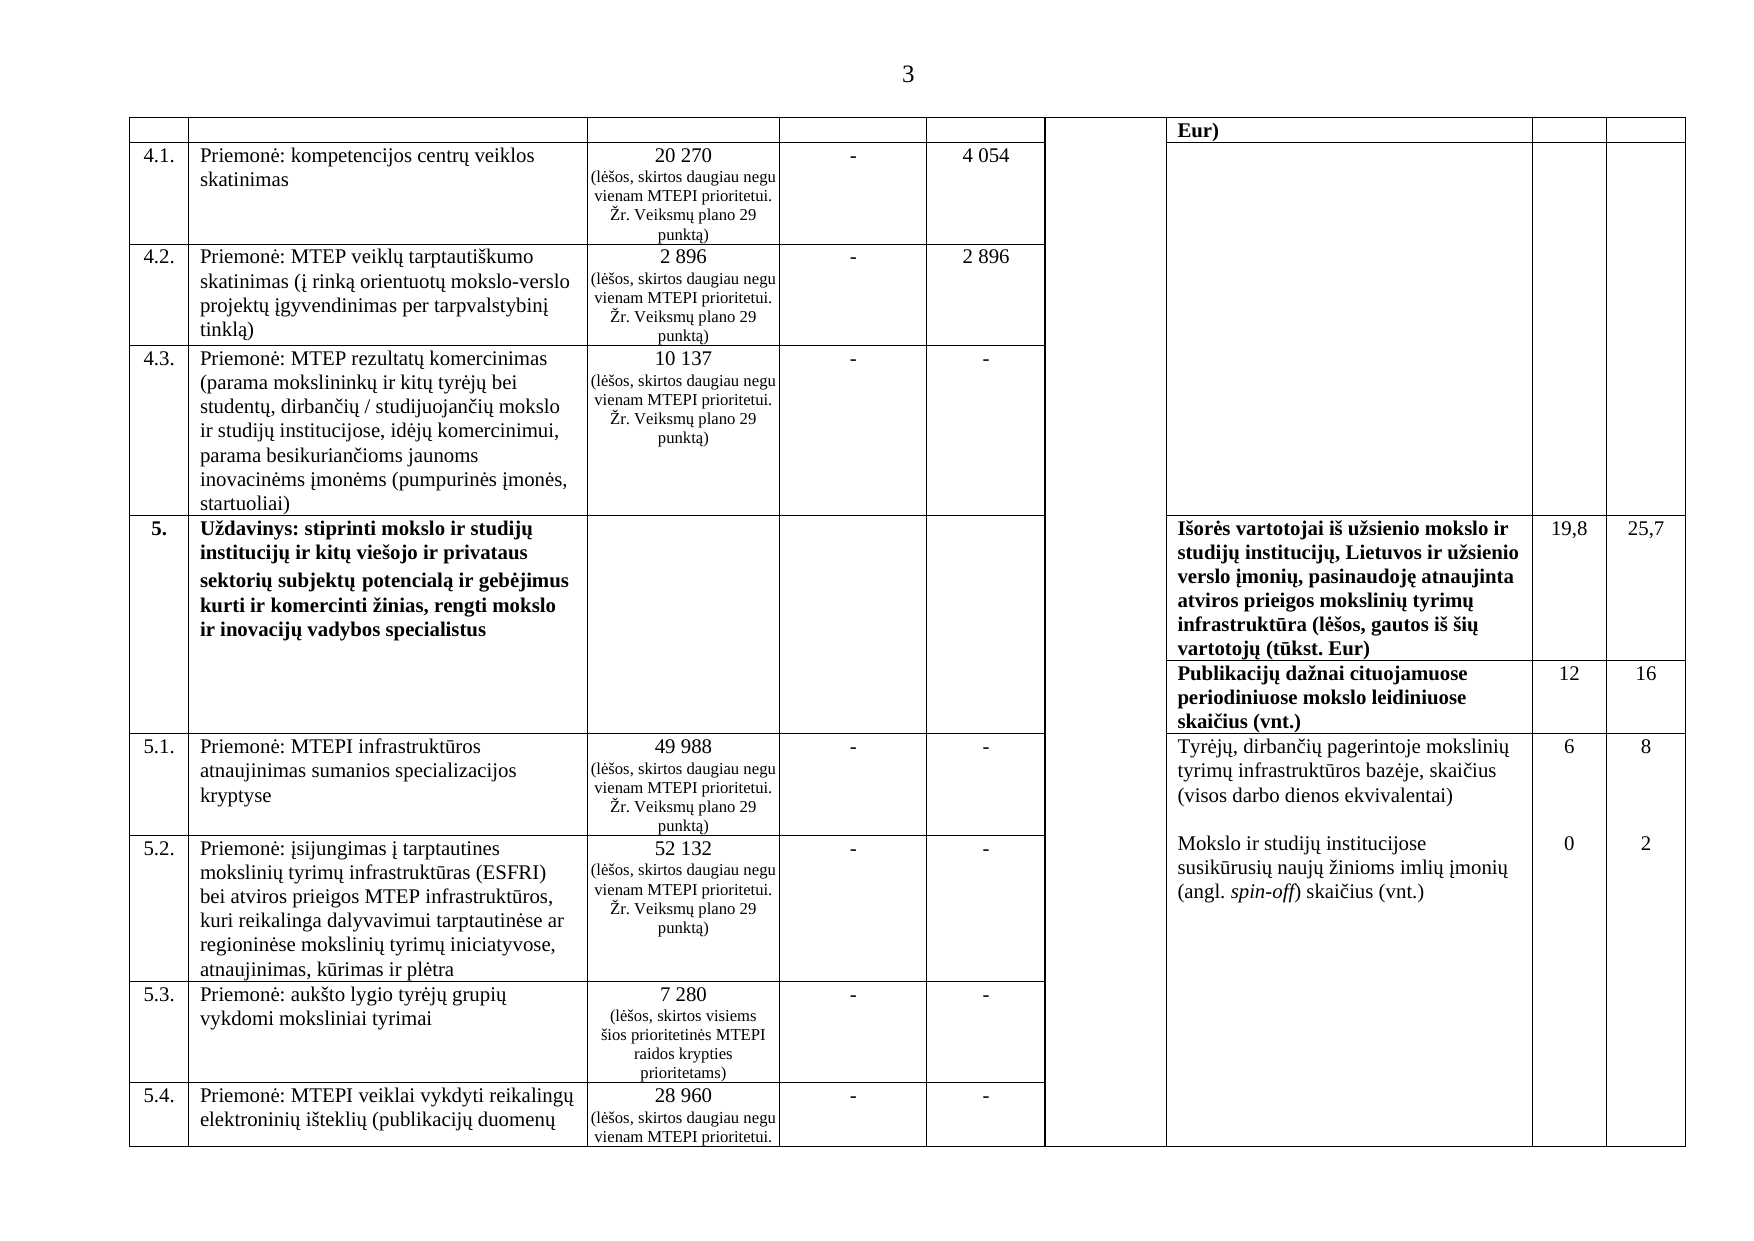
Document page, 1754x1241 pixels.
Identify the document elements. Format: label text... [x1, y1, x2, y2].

table_cell 20 270 (lėšos, skirtos daugiau negu vienam MTEPI prioritetui. Žr. Veiksmų plano 29 punktą) [588, 143, 779, 243]
table_cell [189, 118, 587, 142]
table_cell - [780, 734, 926, 835]
table_cell 4 054 [927, 143, 1044, 243]
table_cell [780, 118, 926, 142]
table_cell 52 132 (lėšos, skirtos daugiau negu vienam MTEPI prioritetui. Žr. Veiksmų plano 29 punktą) [588, 836, 779, 981]
table_cell 5.1. [130, 734, 188, 835]
table_cell 2 896 (lėšos, skirtos daugiau negu vienam MTEPI prioritetui. Žr. Veiksmų plano 29 punktą) [588, 245, 779, 345]
table_cell 19,8 [1533, 516, 1606, 660]
table_cell [1533, 143, 1606, 515]
table_cell [130, 118, 188, 142]
table_cell [588, 516, 779, 733]
table_cell [1607, 118, 1685, 142]
table_cell - [927, 836, 1044, 981]
table_cell - [780, 982, 926, 1082]
table_cell 28 960 (lėšos, skirtos daugiau negu vienam MTEPI prioritetui. [588, 1083, 779, 1146]
table_cell [927, 516, 1044, 733]
table_cell 4.1. [130, 143, 188, 243]
table_cell [927, 118, 1044, 142]
table_cell - [927, 734, 1044, 835]
table_cell 5.2. [130, 836, 188, 981]
table_cell 8 2 [1607, 734, 1685, 1146]
table_cell - [927, 1083, 1044, 1146]
table_cell 16 [1607, 661, 1685, 733]
table_cell Tyrėjų, dirbančių pagerintoje mokslinių tyrimų infrastruktūros bazėje, skaičius (visos darbo dienos ekvivalentai) Mokslo ir studijų institucijose susikūrusių naujų žinioms imlių įmonių (angl. spin-off) skaičius (vnt.) [1167, 734, 1532, 1146]
table_cell [588, 118, 779, 142]
table_cell [780, 516, 926, 733]
table_cell 5.3. [130, 982, 188, 1082]
table_cell 7 280 (lėšos, skirtos visiems šios prioritetinės MTEPI raidos krypties prioritetams) [588, 982, 779, 1082]
table_cell 4.3. [130, 346, 188, 515]
table_cell Priemonė: MTEPI veiklai vykdyti reikalingų elektroninių išteklių (publikacijų duomenų [189, 1083, 587, 1146]
table_cell Uždavinys: stiprinti mokslo ir studijų institucijų ir kitų viešojo ir privataus sektorių subjektų potencialą ir gebėjimus kurti ir komercinti žinias, rengti mokslo ir inovacijų vadybos specialistus [189, 516, 587, 733]
table_cell - [780, 836, 926, 981]
table_cell 12 [1533, 661, 1606, 733]
table_cell 2 896 [927, 245, 1044, 345]
table_cell - [927, 346, 1044, 515]
table_cell [1533, 118, 1606, 142]
table_cell - [780, 1083, 926, 1146]
table_cell - [780, 346, 926, 515]
table_cell - [780, 245, 926, 345]
table_cell 10 137 (lėšos, skirtos daugiau negu vienam MTEPI prioritetui. Žr. Veiksmų plano 29 punktą) [588, 346, 779, 515]
table_cell Priemonė: kompetencijos centrų veiklos skatinimas [189, 143, 587, 243]
table_cell [1167, 143, 1532, 515]
table_cell 25,7 [1607, 516, 1685, 660]
table_cell 6 0 [1533, 734, 1606, 1146]
table_cell 5.4. [130, 1083, 188, 1146]
table_cell 49 988 (lėšos, skirtos daugiau negu vienam MTEPI prioritetui. Žr. Veiksmų plano 29 punktą) [588, 734, 779, 835]
table_cell Publikacijų dažnai cituojamuose periodiniuose mokslo leidiniuose skaičius (vnt.) [1167, 661, 1532, 733]
table_cell [1046, 118, 1166, 1146]
table_cell - [927, 982, 1044, 1082]
table_cell Priemonė: aukšto lygio tyrėjų grupių vykdomi moksliniai tyrimai [189, 982, 587, 1082]
table_cell 5. [130, 516, 188, 733]
table_cell - [780, 143, 926, 243]
table_cell [1607, 143, 1685, 515]
table_cell Išorės vartotojai iš užsienio mokslo ir studijų institucijų, Lietuvos ir užsienio verslo įmonių, pasinaudoję atnaujinta atviros prieigos mokslinių tyrimų infrastruktūra (lėšos, gautos iš šių vartotojų (tūkst. Eur) [1167, 516, 1532, 660]
table_cell Priemonė: MTEP veiklų tarptautiškumo skatinimas (į rinką orientuotų mokslo-verslo projektų įgyvendinimas per tarpvalstybinį tinklą) [189, 245, 587, 345]
table_cell Priemonė: MTEP rezultatų komercinimas (parama mokslininkų ir kitų tyrėjų bei studentų, dirbančių / studijuojančių mokslo ir studijų institucijose, idėjų komercinimui, parama besikuriančioms jaunoms inovacinėms įmonėms (pumpurinės įmonės, startuoliai) [189, 346, 587, 515]
table_cell Priemonė: MTEPI infrastruktūros atnaujinimas sumanios specializacijos kryptyse [189, 734, 587, 835]
table_cell 4.2. [130, 245, 188, 345]
table_cell Eur) [1167, 118, 1532, 142]
table_cell Priemonė: įsijungimas į tarptautines mokslinių tyrimų infrastruktūras (ESFRI) bei atviros prieigos MTEP infrastruktūros, kuri reikalinga dalyvavimui tarptautinėse ar regioninėse mokslinių tyrimų iniciatyvose, atnaujinimas, kūrimas ir plėtra [189, 836, 587, 981]
